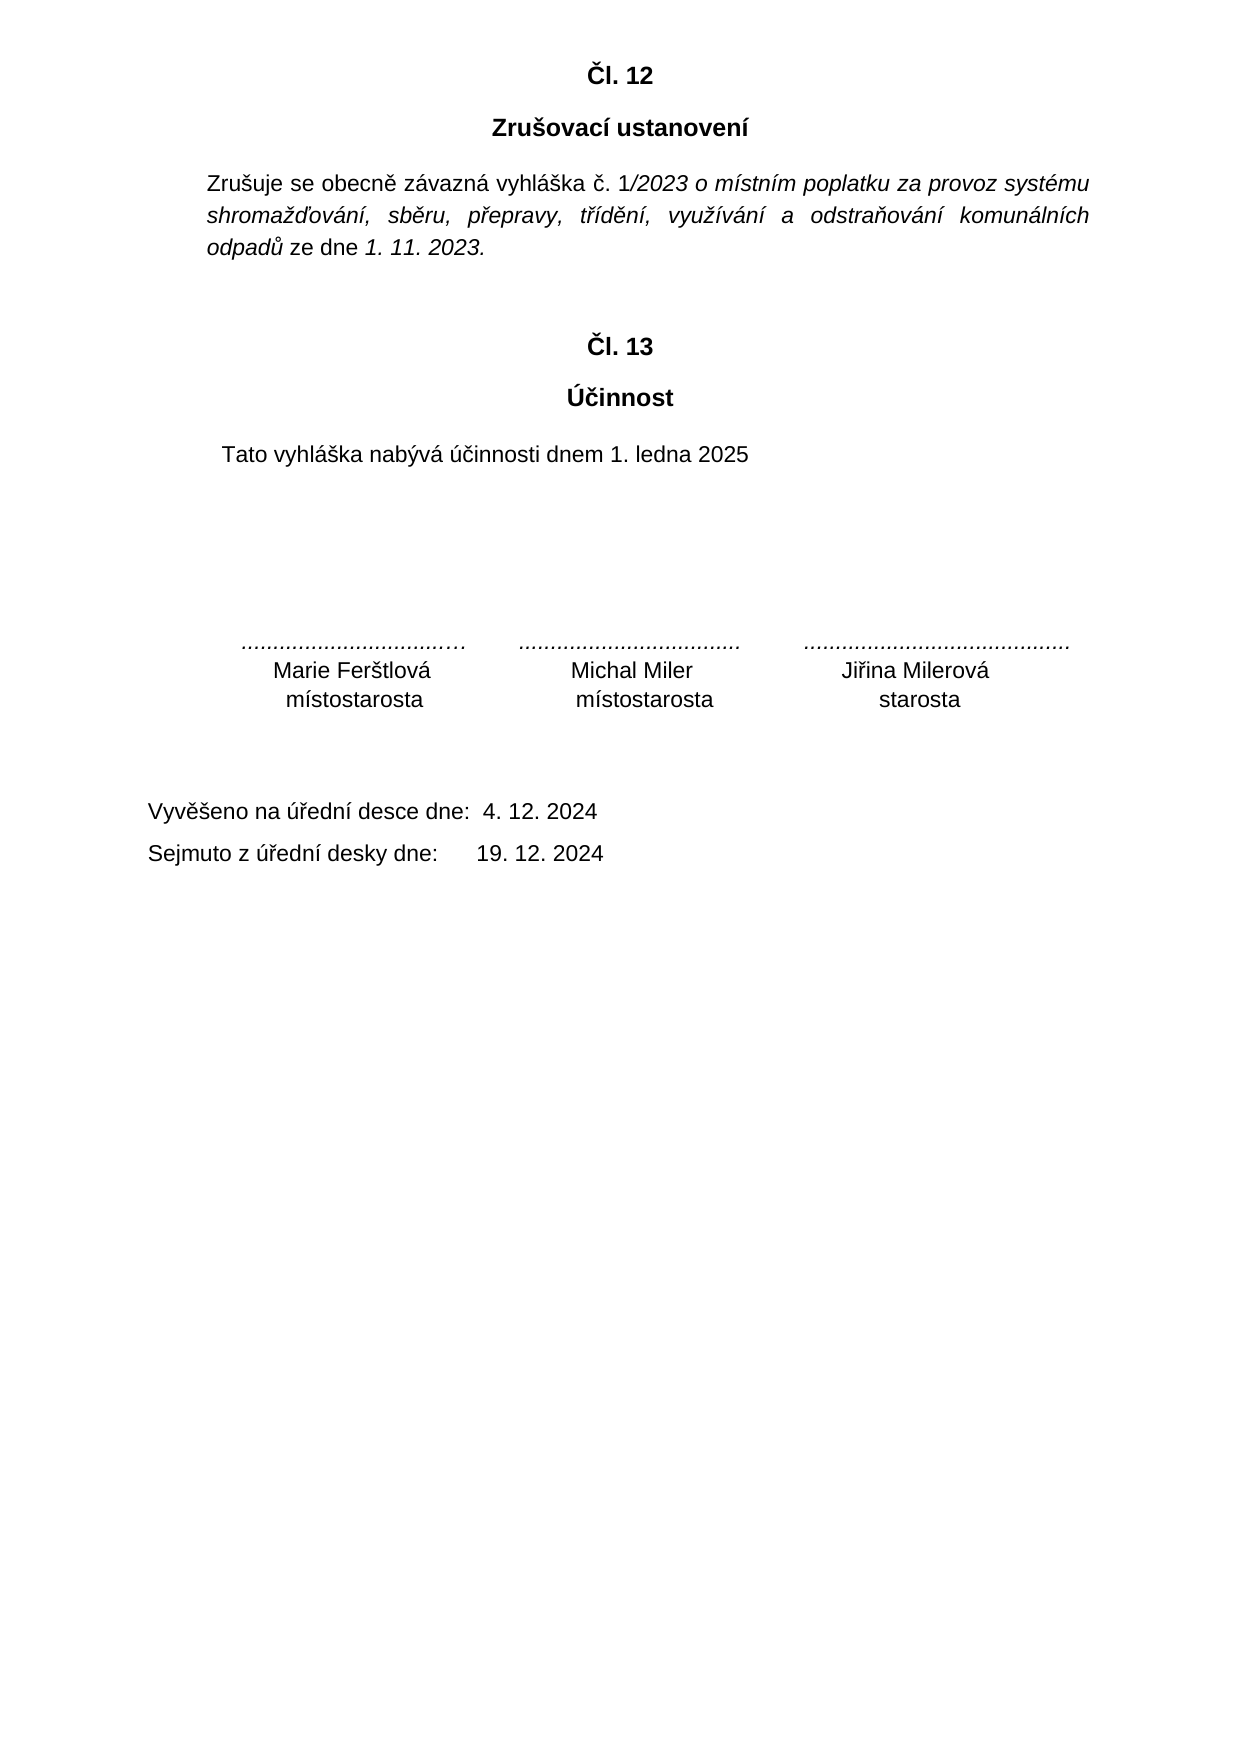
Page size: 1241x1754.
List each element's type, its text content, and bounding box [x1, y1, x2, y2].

text ................................… ................................... .......................................... [148, 628, 1093, 655]
text Účinnost [148, 383, 1093, 412]
text místostarosta místostarosta starosta [148, 686, 1093, 713]
text Tato vyhláška nabývá účinnosti dnem 1. ledna 2025 [148, 441, 1093, 468]
text Čl. 13 [148, 332, 1093, 361]
text Marie Ferštlová Michal Miler Jiřina Milerová [148, 657, 1093, 684]
text Čl. 12 [148, 61, 1093, 89]
text Vyvěšeno na úřední desce dne: 4. 12. 2024 [148, 798, 1093, 824]
text Sejmuto z úřední desky dne: 19. 12. 2024 [148, 839, 1093, 866]
text Zrušovací ustanovení [148, 112, 1093, 141]
text Zrušuje se obecně závazná vyhláška č. 1/2023 o místním poplatku za provoz systému shromažďování, sběru, přepravy, třídění, využívání a odstraňování komunálních odpadů ze dne 1. 11. 2023. [207, 170, 1093, 260]
